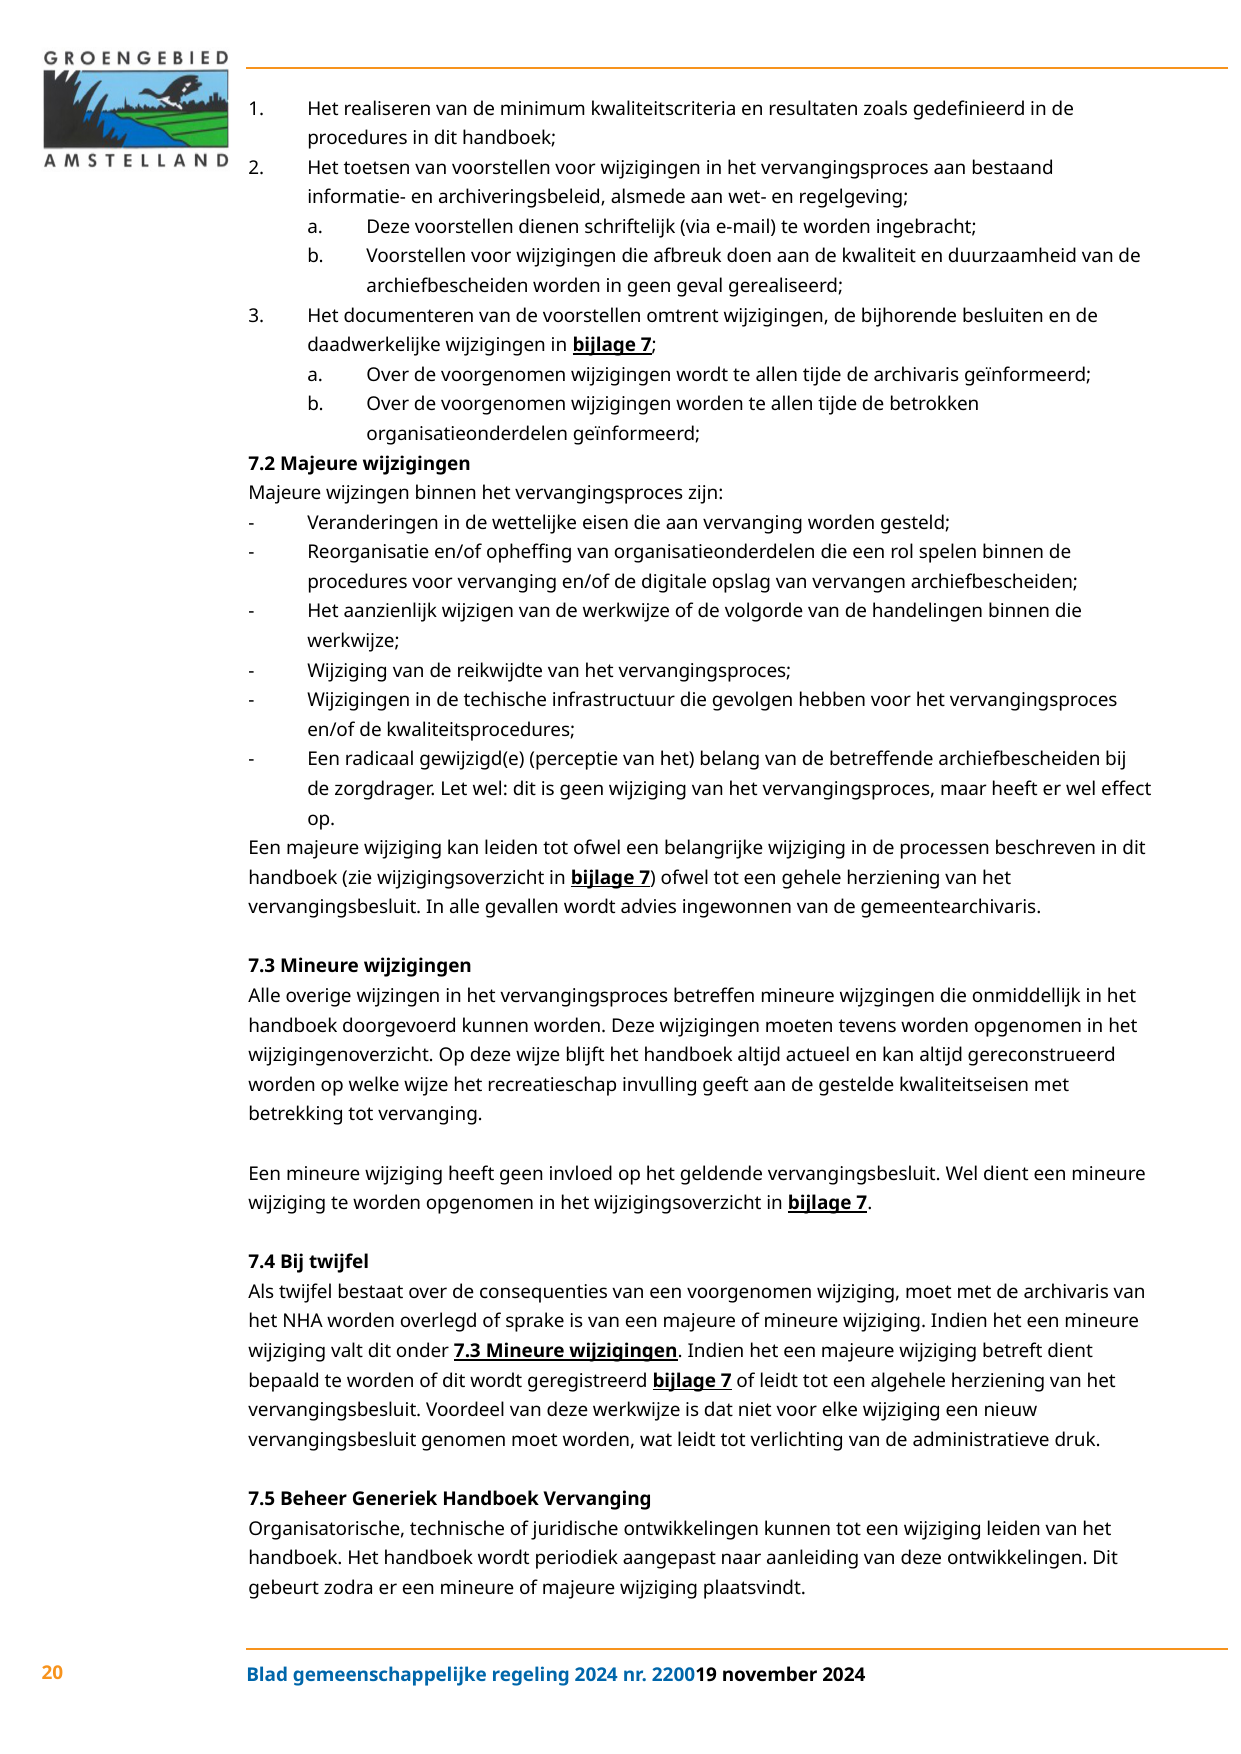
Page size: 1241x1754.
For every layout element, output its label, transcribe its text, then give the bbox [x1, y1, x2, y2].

text 7.5 Beheer Generiek Handboek Vervanging [248, 1485, 1152, 1511]
list Een radicaal gewijzigd(e) (perceptie van het) belang van de betreffende archiefbescheiden bij de zorgdrager. Let wel: dit is geen wijziging van het vervangingsproces, maar heeft er wel effect op. [248, 746, 1152, 831]
list Het documenteren van de voorstellen omtrent wijzigingen, de bijhorende besluiten en de daadwerkelijke wijzigingen in bijlage 7; [248, 302, 1152, 357]
text 7.2 Majeure wijzigingen [248, 450, 1152, 476]
list Wijzigingen in de techische infrastructuur die gevolgen hebben voor het vervangingsproces en/of de kwaliteitsprocedures; [248, 686, 1152, 742]
list Veranderingen in de wettelijke eisen die aan vervanging worden gesteld; [248, 509, 1152, 535]
text 7.4 Bij twijfel [248, 1248, 1152, 1274]
list Voorstellen voor wijzigingen die afbreuk doen aan de kwaliteit en duurzaamheid van de archiefbescheiden worden in geen geval gerealiseerd; [307, 243, 1152, 298]
list Reorganisatie en/of opheffing van organisatieonderdelen die een rol spelen binnen de procedures voor vervanging en/of de digitale opslag van vervangen archiefbescheiden; [248, 538, 1152, 594]
text Organisatorische, technische of juridische ontwikkelingen kunnen tot een wijziging leiden van het handboek. Het handboek wordt periodiek aangepast naar aanleiding van deze ontwikkelingen. Dit gebeurt zodra er een mineure of majeure wijziging plaatsvindt. [248, 1515, 1152, 1600]
list Het realiseren van de minimum kwaliteitscriteria en resultaten zoals gedefinieerd in de procedures in dit handboek; [248, 95, 1152, 150]
list Wijziging van de reikwijdte van het vervangingsproces; [248, 657, 1152, 683]
text Als twijfel bestaat over de consequenties van een voorgenomen wijziging, moet met de archivaris van het NHA worden overlegd of sprake is van een majeure of mineure wijziging. Indien het een mineure wijziging valt dit onder 7.3 Mineure wijzigingen. Indien het een majeure wijziging betreft dient bepaald te worden of dit wordt geregistreerd bijlage 7 of leidt tot een algehele herziening van het vervangingsbesluit. Voordeel van deze werkwijze is dat niet voor elke wijziging een nieuw vervangingsbesluit genomen moet worden, wat leidt tot verlichting van de administratieve druk. [248, 1278, 1152, 1452]
text Een mineure wijziging heeft geen invloed op het geldende vervangingsbesluit. Wel dient een mineure wijziging te worden opgenomen in het wijzigingsoverzicht in bijlage 7. [248, 1160, 1152, 1215]
list Het toetsen van voorstellen voor wijzigingen in het vervangingsproces aan bestaand informatie- en archiveringsbeleid, alsmede aan wet- en regelgeving; [248, 154, 1152, 209]
text 7.3 Mineure wijzigingen [248, 953, 1152, 978]
list Over de voorgenomen wijzigingen wordt te allen tijde de archivaris geïnformeerd; [307, 361, 1152, 387]
text Majeure wijzingen binnen het vervangingsproces zijn: [248, 479, 1152, 505]
text Alle overige wijzingen in het vervangingsproces betreffen mineure wijzgingen die onmiddellijk in het handboek doorgevoerd kunnen worden. Deze wijzigingen moeten tevens worden opgenomen in het wijzigingenoverzicht. Op deze wijze blijft het handboek altijd actueel en kan altijd gereconstrueerd worden op welke wijze het recreatieschap invulling geeft aan de gestelde kwaliteitseisen met betrekking tot vervanging. [248, 982, 1152, 1126]
picture [41, 47, 231, 172]
text Een majeure wijziging kan leiden tot ofwel een belangrijke wijziging in de processen beschreven in dit handboek (zie wijzigingsoverzicht in bijlage 7) ofwel tot een gehele herziening van het vervangingsbesluit. In alle gevallen wordt advies ingewonnen van de gemeentearchivaris. [248, 834, 1152, 919]
list Deze voorstellen dienen schriftelijk (via e-mail) te worden ingebracht; [307, 213, 1152, 239]
list Over de voorgenomen wijzigingen worden te allen tijde de betrokken organisatieonderdelen geïnformeerd; [307, 391, 1152, 446]
list Het aanzienlijk wijzigen van de werkwijze of de volgorde van de handelingen binnen die werkwijze; [248, 598, 1152, 653]
